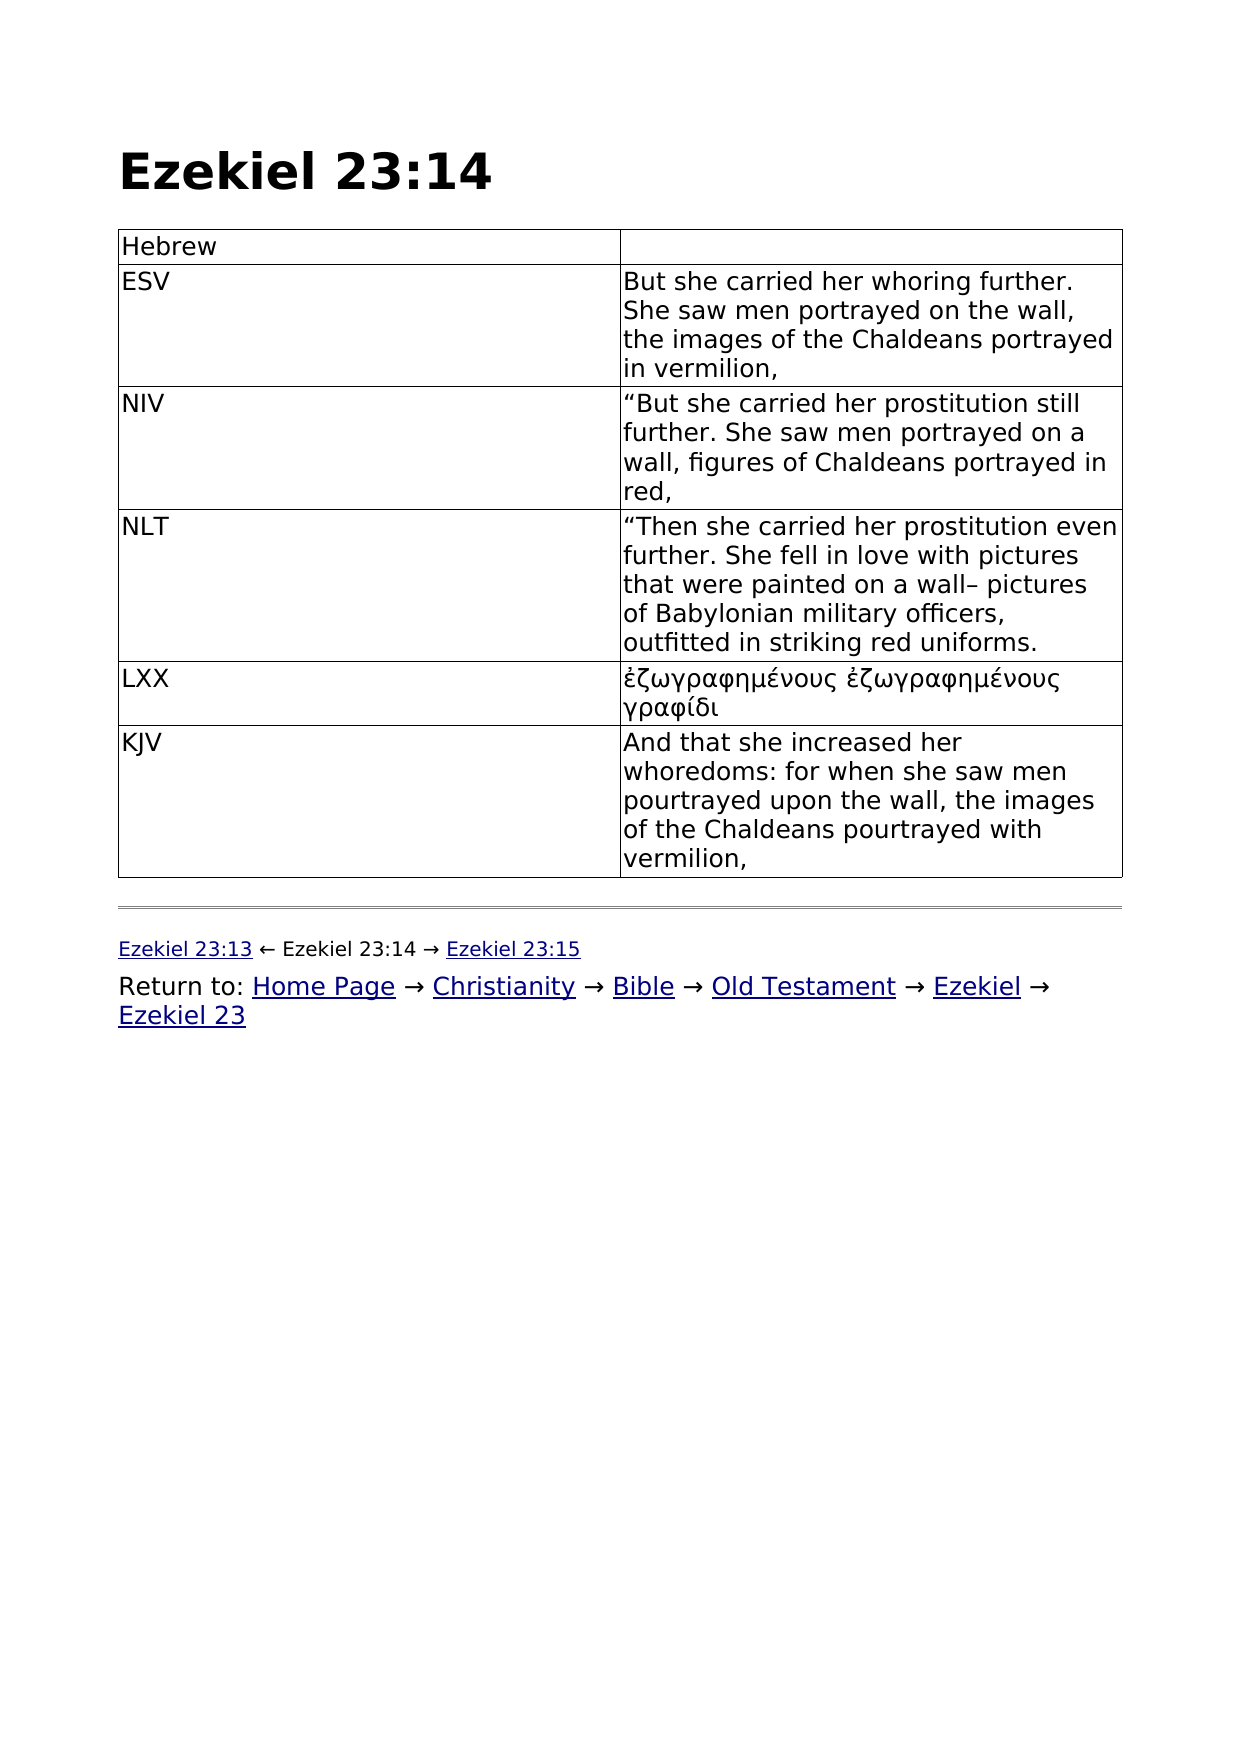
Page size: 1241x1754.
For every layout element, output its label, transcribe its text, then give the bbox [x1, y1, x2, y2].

table_cell But she carried her whoring further. She saw men portrayed on the wall, the images of the Chaldeans portrayed in vermilion, [621, 265, 1122, 386]
table_cell KJV [119, 726, 620, 877]
table_cell “Then she carried her prostitution even further. She fell in love with pictures that were painted on a wall– pictures of Babylonian military officers, outfitted in striking red uniforms. [621, 510, 1122, 661]
table_cell NIV [119, 387, 620, 509]
table_header [621, 230, 1122, 264]
table_cell And that she increased her whoredoms: for when she saw men pourtrayed upon the wall, the images of the Chaldeans pourtrayed with vermilion, [621, 726, 1122, 877]
table_header Hebrew [119, 230, 620, 264]
table_cell NLT [119, 510, 620, 661]
table_cell “But she carried her prostitution still further. She saw men portrayed on a wall, figures of Chaldeans portrayed in red, [621, 387, 1122, 509]
table_cell LXX [119, 662, 620, 725]
text Ezekiel 23:13 ← Ezekiel 23:14 → Ezekiel 23:15 [118, 938, 1122, 972]
text Return to: Home Page → Christianity → Bible → Old Testament → Ezekiel → Ezekiel 23 [118, 972, 1122, 1030]
table_cell ἐζωγραφημένους ἐζωγραφημένους γραφίδι [621, 662, 1122, 725]
subtitle Ezekiel 23:14 [118, 143, 1122, 201]
table_cell ESV [119, 265, 620, 386]
